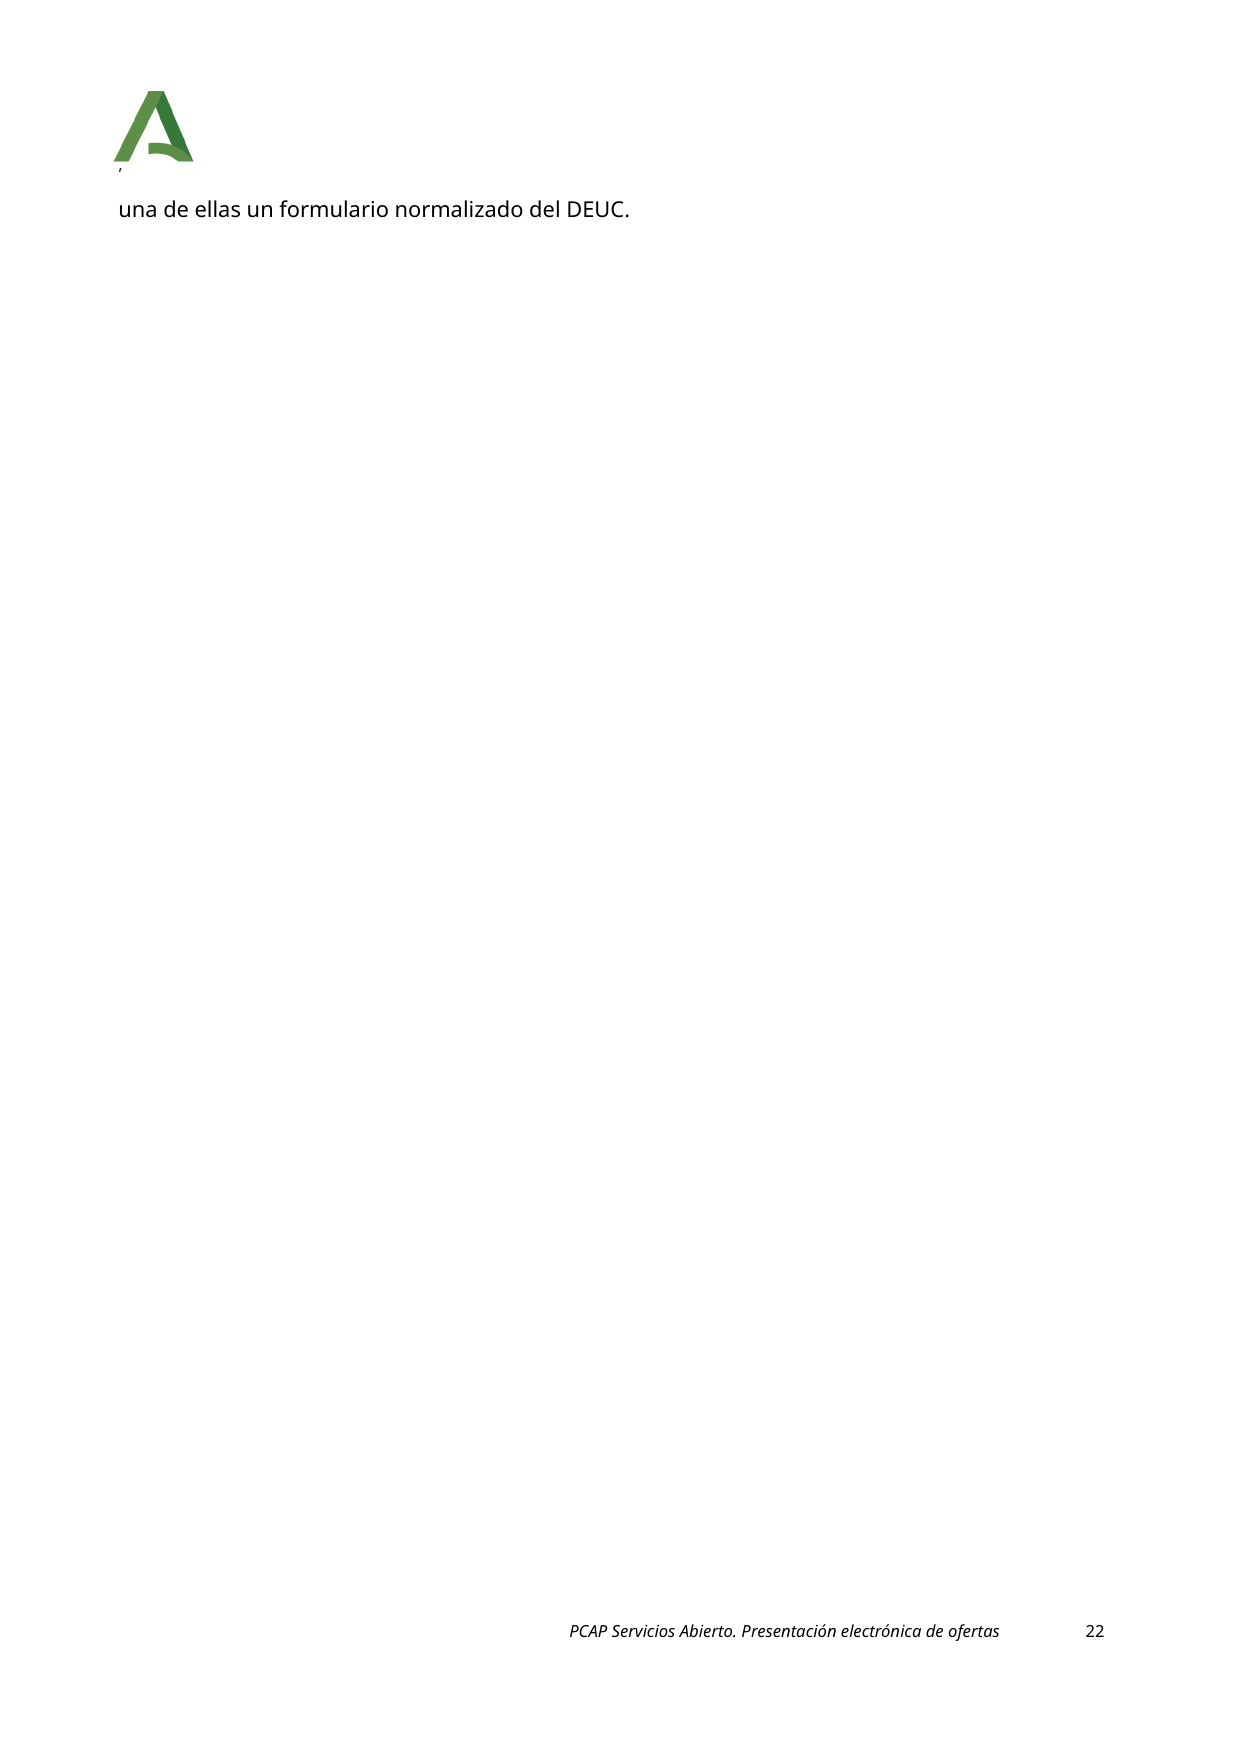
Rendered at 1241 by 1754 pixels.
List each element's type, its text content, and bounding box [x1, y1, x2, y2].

text una de ellas un formulario normalizado del DEUC. [118, 194, 1104, 224]
picture [109, 86, 198, 166]
